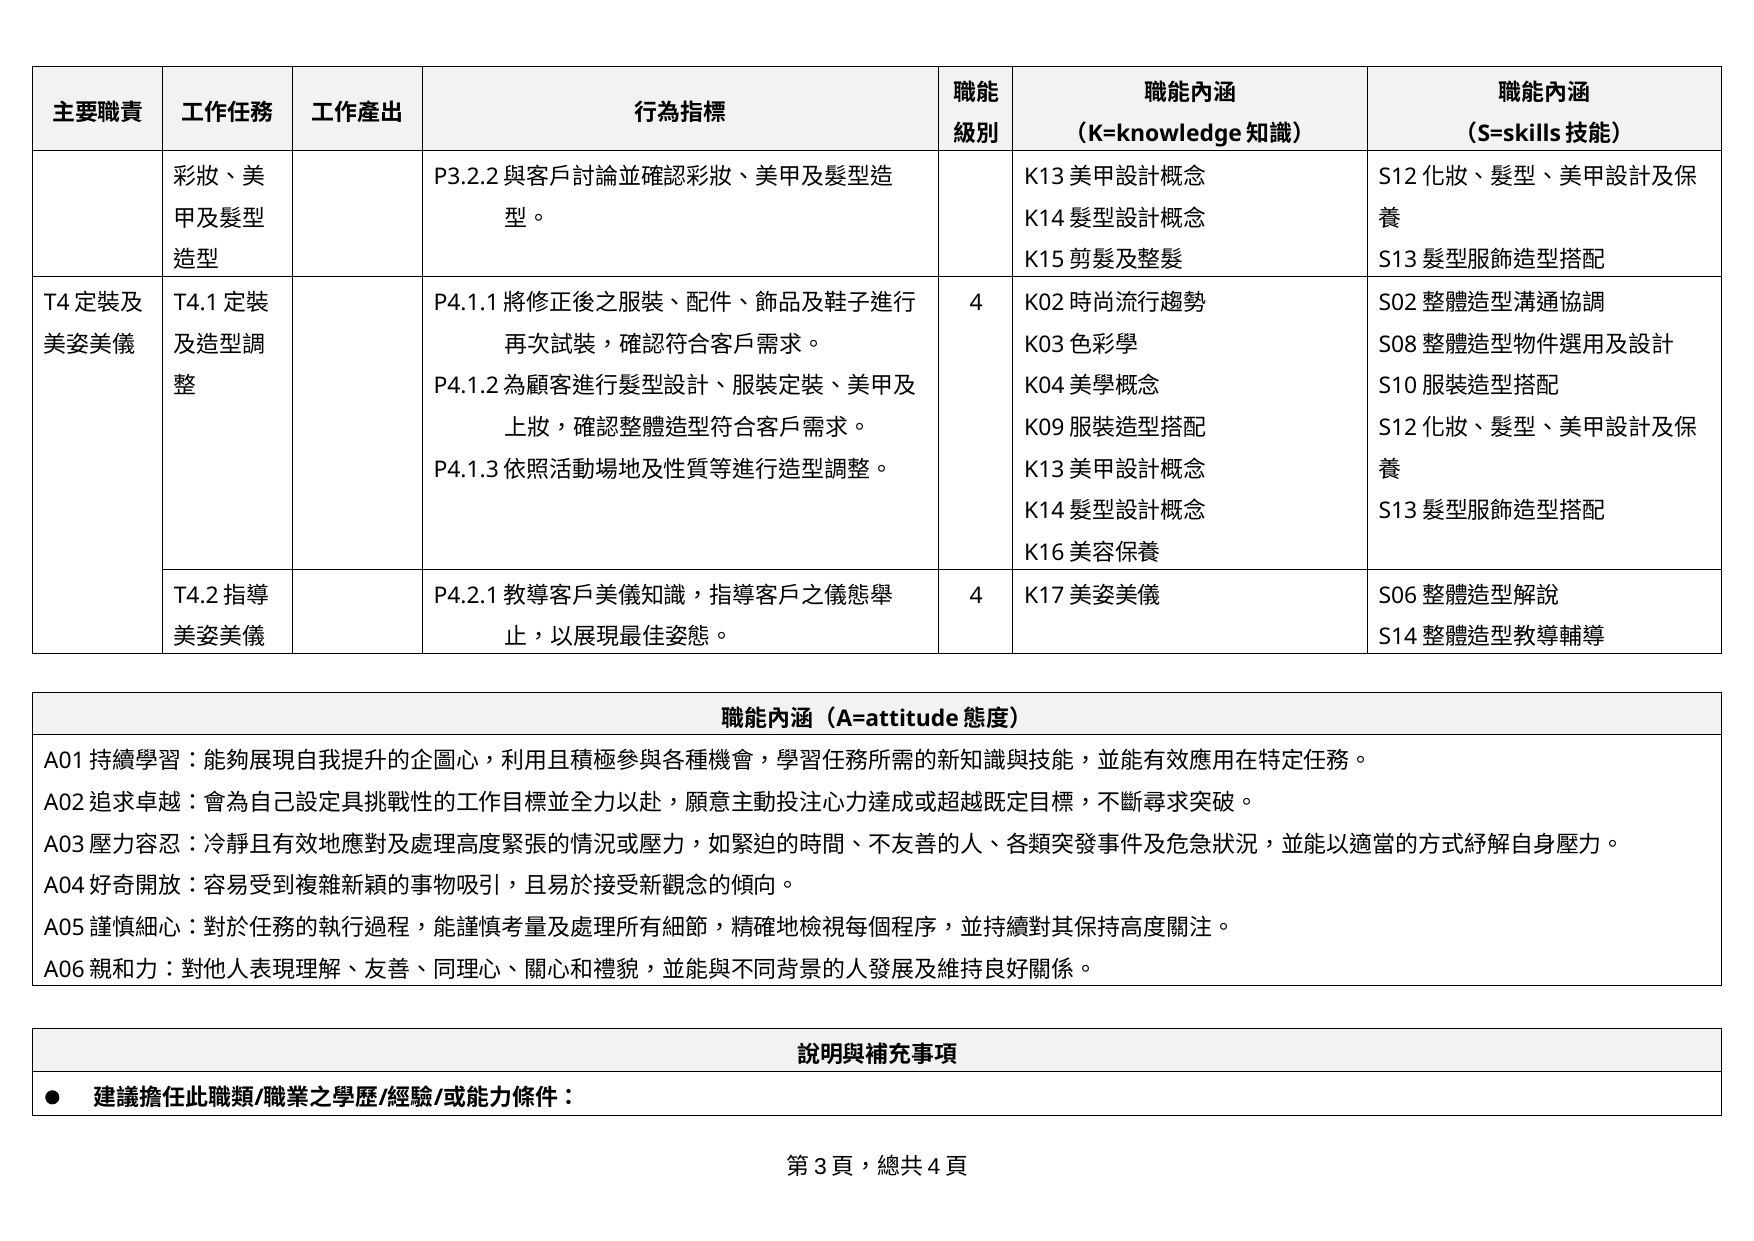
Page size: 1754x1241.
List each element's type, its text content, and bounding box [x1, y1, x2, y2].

table_header 職能內涵（A=attitude態度） [33, 693, 1721, 734]
table_cell [293, 151, 422, 276]
table_cell 4 [939, 570, 1012, 653]
table_header 工作任務 [163, 67, 292, 150]
table_header 主要職責 [33, 67, 162, 150]
table_cell P3.2.2與客戶討論並確認彩妝、美甲及髮型造型。 [423, 151, 938, 276]
table_cell K02時尚流行趨勢 K03色彩學 K04美學概念 K09服裝造型搭配 K13美甲設計概念 K14髮型設計概念 K16美容保養 [1013, 277, 1367, 569]
table_cell P4.2.1教導客戶美儀知識，指導客戶之儀態舉止，以展現最佳姿態。 [423, 570, 938, 653]
table_cell [939, 151, 1012, 276]
table_cell [293, 570, 422, 653]
table_header 工作產出 [293, 67, 422, 150]
table_header 職能內涵 （K=knowledge知識） [1013, 67, 1367, 150]
table_cell A01持續學習：能夠展現自我提升的企圖心，利用且積極參與各種機會，學習任務所需的新知識與技能，並能有效應用在特定任務。 A02追求卓越：會為自己設定具挑戰性的工作目標並全力以赴，願意主動投注心力達成或超越既定目標，不斷尋求突破。 A03壓力容忍：冷靜且有效地應對及處理高度緊張的情況或壓力，如緊迫的時間、不友善的人、各類突發事件及危急狀況，並能以適當的方式紓解自身壓力。 A04好奇開放：容易受到複雜新穎的事物吸引，且易於接受新觀念的傾向。 A05謹慎細心：對於任務的執行過程，能謹慎考量及處理所有細節，精確地檢視每個程序，並持續對其保持高度關注。 A06親和力：對他人表現理解、友善、同理心、關心和禮貌，並能與不同背景的人發展及維持良好關係。 [33, 735, 1721, 985]
table_cell K13美甲設計概念 K14髮型設計概念 K15剪髮及整髮 [1013, 151, 1367, 276]
table_cell 彩妝、美甲及髮型造型 [163, 151, 292, 276]
table_cell S06整體造型解說 S14整體造型教導輔導 [1368, 570, 1721, 653]
table_header 職能 級別 [939, 67, 1012, 150]
table_cell T4定裝及美姿美儀 [33, 277, 162, 653]
table_header 職能內涵 （S=skills技能） [1368, 67, 1721, 150]
table_cell T4.1定裝及造型調整 [163, 277, 292, 569]
table_cell S02整體造型溝通協調 S08整體造型物件選用及設計 S10服裝造型搭配 S12化妝、髮型、美甲設計及保養 S13髮型服飾造型搭配 [1368, 277, 1721, 569]
table_cell S12化妝、髮型、美甲設計及保養 S13髮型服飾造型搭配 [1368, 151, 1721, 276]
table_header 說明與補充事項 [33, 1029, 1721, 1071]
table_cell K17美姿美儀 [1013, 570, 1367, 653]
table_cell 4 [939, 277, 1012, 569]
table_cell T4.2指導美姿美儀 [163, 570, 292, 653]
table_header 行為指標 [423, 67, 938, 150]
table_cell P4.1.1將修正後之服裝、配件、飾品及鞋子進行再次試裝，確認符合客戶需求。 P4.1.2為顧客進行髮型設計、服裝定裝、美甲及上妝，確認整體造型符合客戶需求。 P4.1.3依照活動場地及性質等進行造型調整。 [423, 277, 938, 569]
table_cell 建議擔任此職類/職業之學歷/經驗/或能力條件： 具5年以上相關工作經驗。 其他補充說明： 【註1】客戶需求：例如動靜態攝影拍攝，現場活動需求以及其他相關狀況。 【註2】整體造型提案：如色彩、服裝（含材質、尺寸、樣式、圖案設計）、配件、鞋子、彩妝、美甲及髮型等。 【註3】化妝品：化粧品範圍參考衛生福利部所公告之「化粧品範圍及種類表」，包括洗髮用化粧品類、洗臉卸粧用化粧品類、沐浴用化粧品類、香皂類、頭髮用化粧品類、化粧水/油/面霜乳液類、香氛用化粧品類、止汗制臭劑類、唇用化粧品類、覆敷用化粧品類、眼部用化粧品類、指甲用化粧品類、美白牙齒類及非藥用牙膏、漱口水類等。 [33, 1072, 1721, 1114]
table_cell [293, 277, 422, 569]
